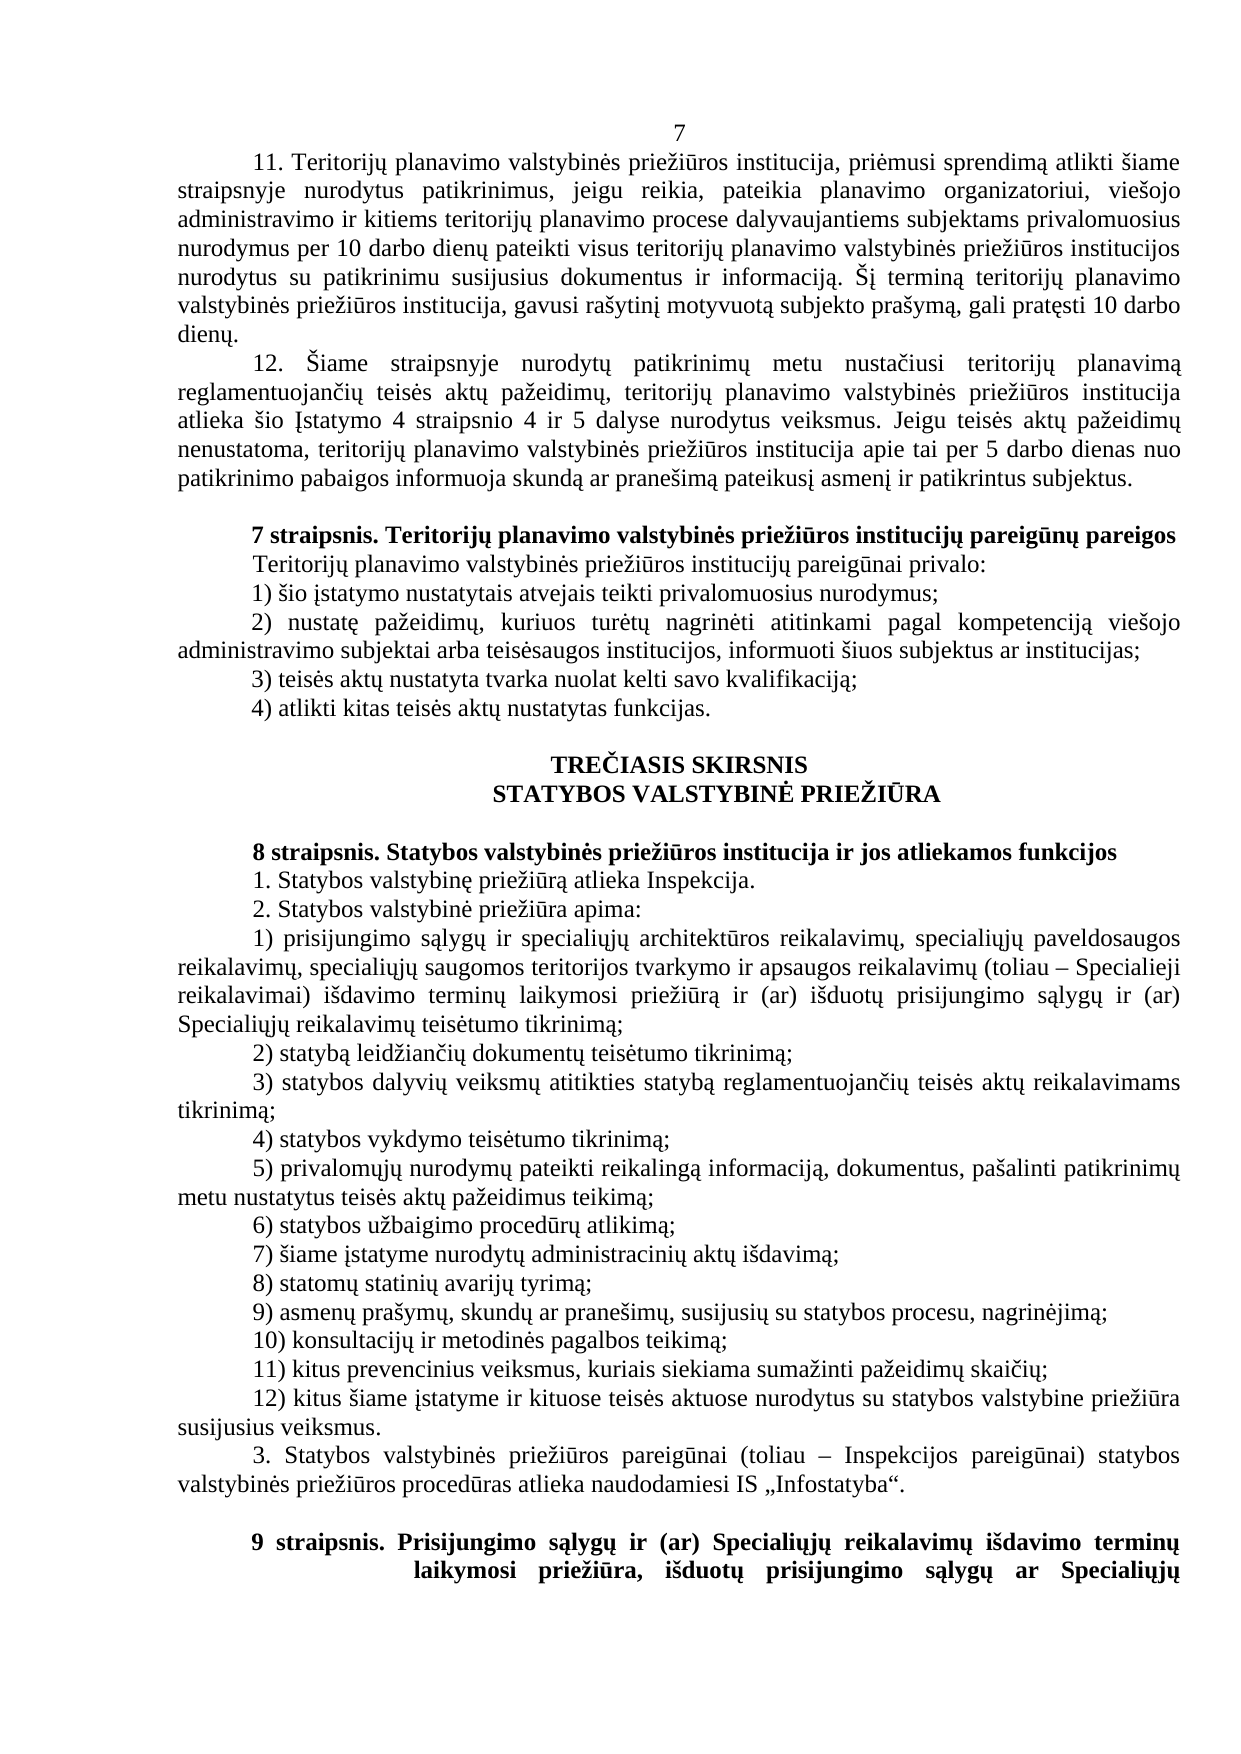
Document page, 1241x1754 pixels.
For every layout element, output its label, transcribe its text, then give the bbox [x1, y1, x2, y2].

text 5) privalomųjų nurodymų pateikti reikalingą informaciją, dokumentus, pašalinti patikrinimų metu nustatytus teisės aktų pažeidimus teikimą; [177, 1153, 1181, 1211]
text 11) kitus prevencinius veiksmus, kuriais siekiama sumažinti pažeidimų skaičių; [177, 1354, 1181, 1383]
text 9) asmenų prašymų, skundų ar pranešimų, susijusių su statybos procesu, nagrinėjimą; [177, 1297, 1181, 1326]
text 2) nustatę pažeidimų, kuriuos turėtų nagrinėti atitinkami pagal kompetenciją viešojo administravimo subjektai arba teisėsaugos institucijos, informuoti šiuos subjektus ar institucijas; [177, 607, 1181, 664]
text 7 straipsnis. Teritorijų planavimo valstybinės priežiūros institucijų pareigūnų pareigos [177, 521, 1181, 549]
text TREČIASIS SKIRSNIS [177, 751, 1181, 779]
text 4) statybos vykdymo teisėtumo tikrinimą; [177, 1124, 1181, 1153]
text 3) teisės aktų nustatyta tvarka nuolat kelti savo kvalifikaciją; [177, 664, 1181, 693]
text 1) šio įstatymo nustatytais atvejais teikti privalomuosius nurodymus; [177, 578, 1181, 607]
text 8 straipsnis. Statybos valstybinės priežiūros institucija ir jos atliekamos funkcijos [177, 837, 1181, 866]
text 12) kitus šiame įstatyme ir kituose teisės aktuose nurodytus su statybos valstybine priežiūra susijusius veiksmus. [177, 1383, 1181, 1441]
text 3. Statybos valstybinės priežiūros pareigūnai (toliau – Inspekcijos pareigūnai) statybos valstybinės priežiūros procedūras atlieka naudodamiesi IS „Infostatyba“. [177, 1441, 1181, 1498]
text 1. Statybos valstybinę priežiūrą atlieka Inspekcija. [177, 866, 1181, 894]
text Teritorijų planavimo valstybinės priežiūros institucijų pareigūnai privalo: [177, 549, 1181, 578]
text 9 straipsnis. Prisijungimo sąlygų ir (ar) Specialiųjų reikalavimų išdavimo terminų laikymosi priežiūra, išduotų prisijungimo sąlygų ar Specialiųjų [251, 1527, 1181, 1584]
text STATYBOS VALSTYBINĖ PRIEŽIŪRA [177, 779, 1181, 808]
text 4) atlikti kitas teisės aktų nustatytas funkcijas. [177, 693, 1181, 722]
text 8) statomų statinių avarijų tyrimą; [177, 1268, 1181, 1297]
text 10) konsultacijų ir metodinės pagalbos teikimą; [177, 1326, 1181, 1354]
text 1) prisijungimo sąlygų ir specialiųjų architektūros reikalavimų, specialiųjų paveldosaugos reikalavimų, specialiųjų saugomos teritorijos tvarkymo ir apsaugos reikalavimų (toliau – Specialieji reikalavimai) išdavimo terminų laikymosi priežiūrą ir (ar) išduotų prisijungimo sąlygų ir (ar) Specialiųjų reikalavimų teisėtumo tikrinimą; [177, 923, 1181, 1038]
text 2) statybą leidžiančių dokumentų teisėtumo tikrinimą; [177, 1038, 1181, 1067]
text 3) statybos dalyvių veiksmų atitikties statybą reglamentuojančių teisės aktų reikalavimams tikrinimą; [177, 1067, 1181, 1124]
text 6) statybos užbaigimo procedūrų atlikimą; [177, 1211, 1181, 1239]
text 2. Statybos valstybinė priežiūra apima: [177, 894, 1181, 923]
text 12. Šiame straipsnyje nurodytų patikrinimų metu nustačiusi teritorijų planavimą reglamentuojančių teisės aktų pažeidimų, teritorijų planavimo valstybinės priežiūros institucija atlieka šio Įstatymo 4 straipsnio 4 ir 5 dalyse nurodytus veiksmus. Jeigu teisės aktų pažeidimų nenustatoma, teritorijų planavimo valstybinės priežiūros institucija apie tai per 5 darbo dienas nuo patikrinimo pabaigos informuoja skundą ar pranešimą pateikusį asmenį ir patikrintus subjektus. [177, 348, 1181, 492]
text 11. Teritorijų planavimo valstybinės priežiūros institucija, priėmusi sprendimą atlikti šiame straipsnyje nurodytus patikrinimus, jeigu reikia, pateikia planavimo organizatoriui, viešojo administravimo ir kitiems teritorijų planavimo procese dalyvaujantiems subjektams privalomuosius nurodymus per 10 darbo dienų pateikti visus teritorijų planavimo valstybinės priežiūros institucijos nurodytus su patikrinimu susijusius dokumentus ir informaciją. Šį terminą teritorijų planavimo valstybinės priežiūros institucija, gavusi rašytinį motyvuotą subjekto prašymą, gali pratęsti 10 darbo dienų. [177, 147, 1181, 348]
text 7) šiame įstatyme nurodytų administracinių aktų išdavimą; [177, 1239, 1181, 1268]
